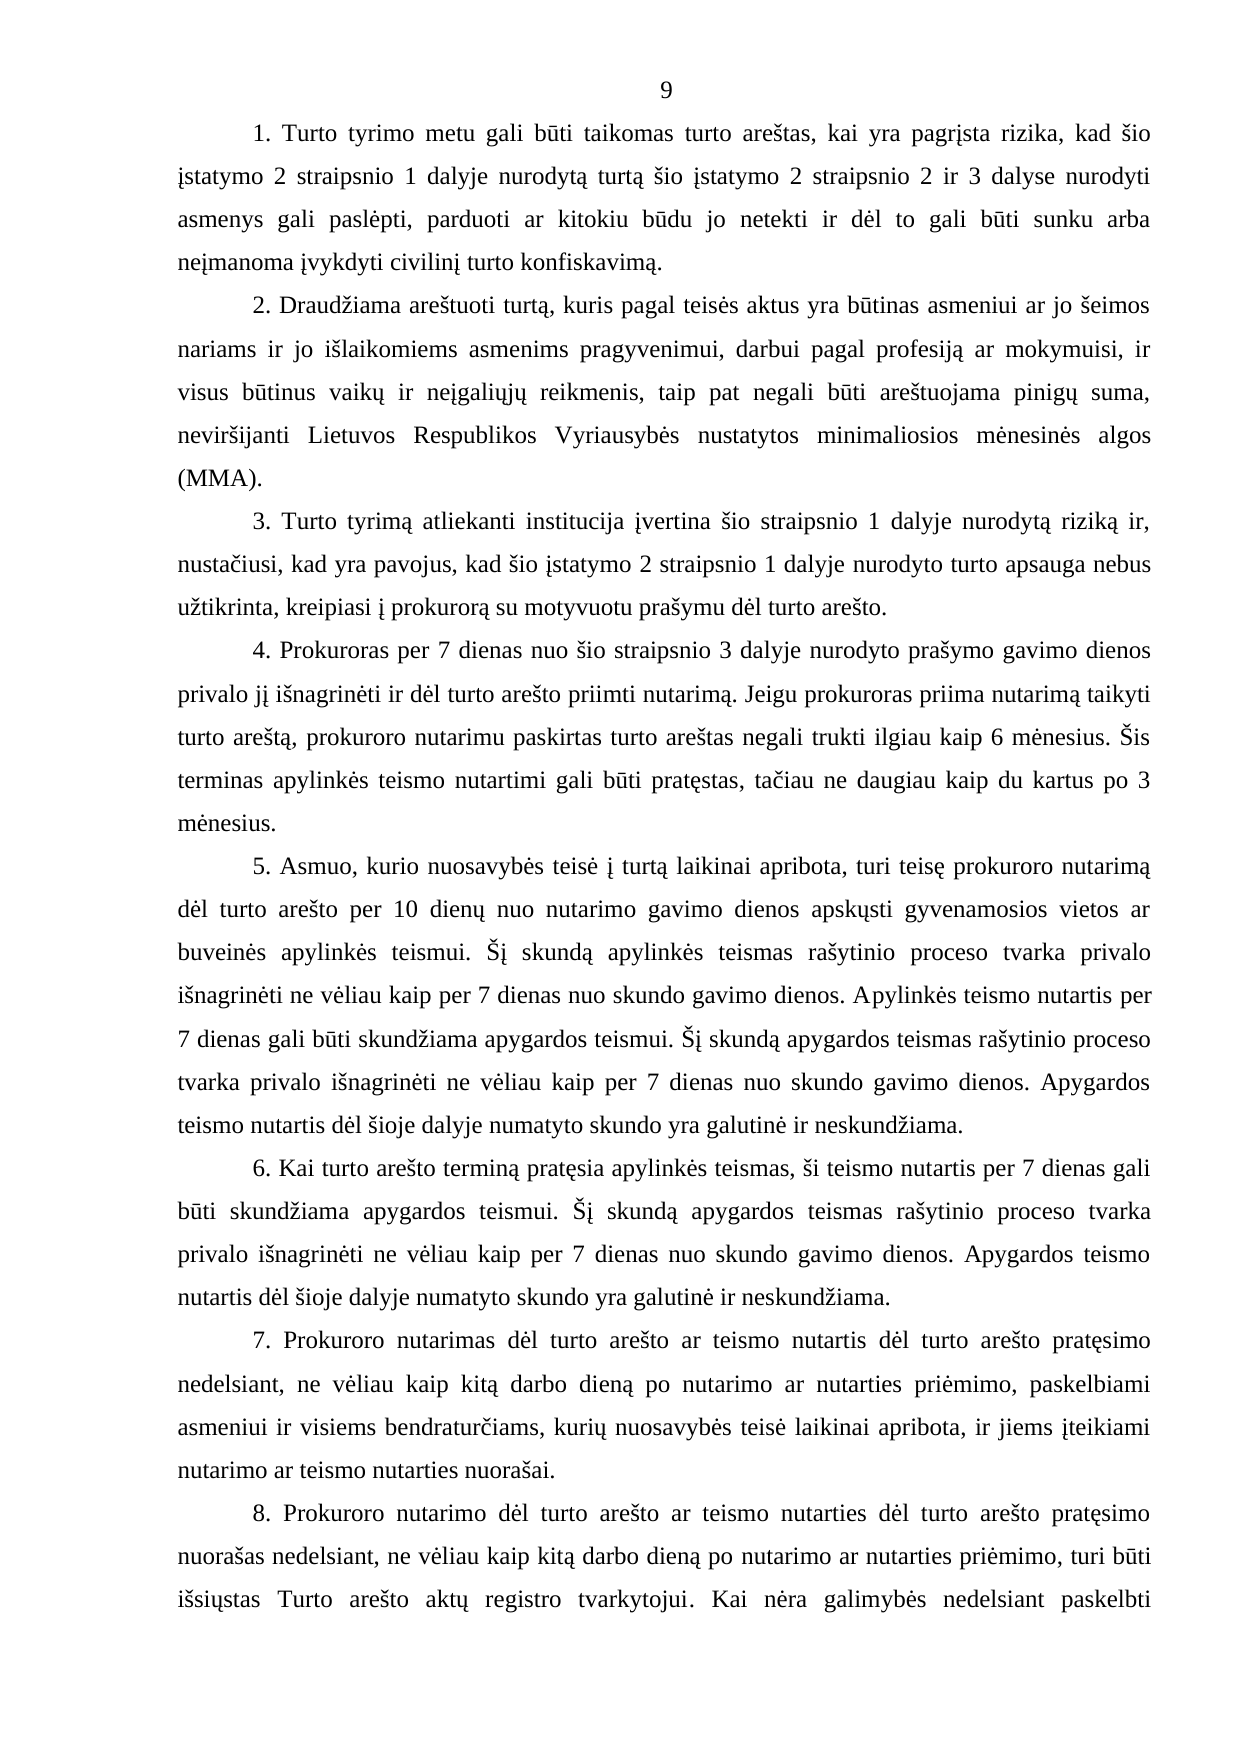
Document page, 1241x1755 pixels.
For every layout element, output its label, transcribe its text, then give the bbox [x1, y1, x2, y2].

text 5. Asmuo, kurio nuosavybės teisė į turtą laikinai apribota, turi teisę prokuroro nutarimą dėl turto arešto per 10 dienų nuo nutarimo gavimo dienos apskųsti gyvenamosios vietos ar buveinės apylinkės teismui. Šį skundą apylinkės teismas rašytinio proceso tvarka privalo išnagrinėti ne vėliau kaip per 7 dienas nuo skundo gavimo dienos. Apylinkės teismo nutartis per 7 dienas gali būti skundžiama apygardos teismui. Šį skundą apygardos teismas rašytinio proceso tvarka privalo išnagrinėti ne vėliau kaip per 7 dienas nuo skundo gavimo dienos. Apygardos teismo nutartis dėl šioje dalyje numatyto skundo yra galutinė ir neskundžiama. [177, 851, 1152, 1139]
text 4. Prokuroras per 7 dienas nuo šio straipsnio 3 dalyje nurodyto prašymo gavimo dienos privalo jį išnagrinėti ir dėl turto arešto priimti nutarimą. Jeigu prokuroras priima nutarimą taikyti turto areštą, prokuroro nutarimu paskirtas turto areštas negali trukti ilgiau kaip 6 mėnesius. Šis terminas apylinkės teismo nutartimi gali būti pratęstas, tačiau ne daugiau kaip du kartus po 3 mėnesius. [177, 636, 1152, 837]
text 2. Draudžiama areštuoti turtą, kuris pagal teisės aktus yra būtinas asmeniui ar jo šeimos nariams ir jo išlaikomiems asmenims pragyvenimui, darbui pagal profesiją ar mokymuisi, ir visus būtinus vaikų ir neįgaliųjų reikmenis, taip pat negali būti areštuojama pinigų suma, neviršijanti Lietuvos Respublikos Vyriausybės nustatytos minimaliosios mėnesinės algos (MMA). [177, 291, 1152, 492]
text 1. Turto tyrimo metu gali būti taikomas turto areštas, kai yra pagrįsta rizika, kad šio įstatymo 2 straipsnio 1 dalyje nurodytą turtą šio įstatymo 2 straipsnio 2 ir 3 dalyse nurodyti asmenys gali paslėpti, parduoti ar kitokiu būdu jo netekti ir dėl to gali būti sunku arba neįmanoma įvykdyti civilinį turto konfiskavimą. [177, 118, 1152, 276]
text 7. Prokuroro nutarimas dėl turto arešto ar teismo nutartis dėl turto arešto pratęsimo nedelsiant, ne vėliau kaip kitą darbo dieną po nutarimo ar nutarties priėmimo, paskelbiami asmeniui ir visiems bendraturčiams, kurių nuosavybės teisė laikinai apribota, ir jiems įteikiami nutarimo ar teismo nutarties nuorašai. [177, 1326, 1152, 1484]
text 3. Turto tyrimą atliekanti institucija įvertina šio straipsnio 1 dalyje nurodytą riziką ir, nustačiusi, kad yra pavojus, kad šio įstatymo 2 straipsnio 1 dalyje nurodyto turto apsauga nebus užtikrinta, kreipiasi į prokurorą su motyvuotu prašymu dėl turto arešto. [177, 506, 1152, 621]
text 8. Prokuroro nutarimo dėl turto arešto ar teismo nutarties dėl turto arešto pratęsimo nuorašas nedelsiant, ne vėliau kaip kitą darbo dieną po nutarimo ar nutarties priėmimo, turi būti išsiųstas Turto arešto aktų registro tvarkytojui. Kai nėra galimybės nedelsiant paskelbti [177, 1498, 1152, 1613]
text 6. Kai turto arešto terminą pratęsia apylinkės teismas, ši teismo nutartis per 7 dienas gali būti skundžiama apygardos teismui. Šį skundą apygardos teismas rašytinio proceso tvarka privalo išnagrinėti ne vėliau kaip per 7 dienas nuo skundo gavimo dienos. Apygardos teismo nutartis dėl šioje dalyje numatyto skundo yra galutinė ir neskundžiama. [177, 1153, 1152, 1311]
